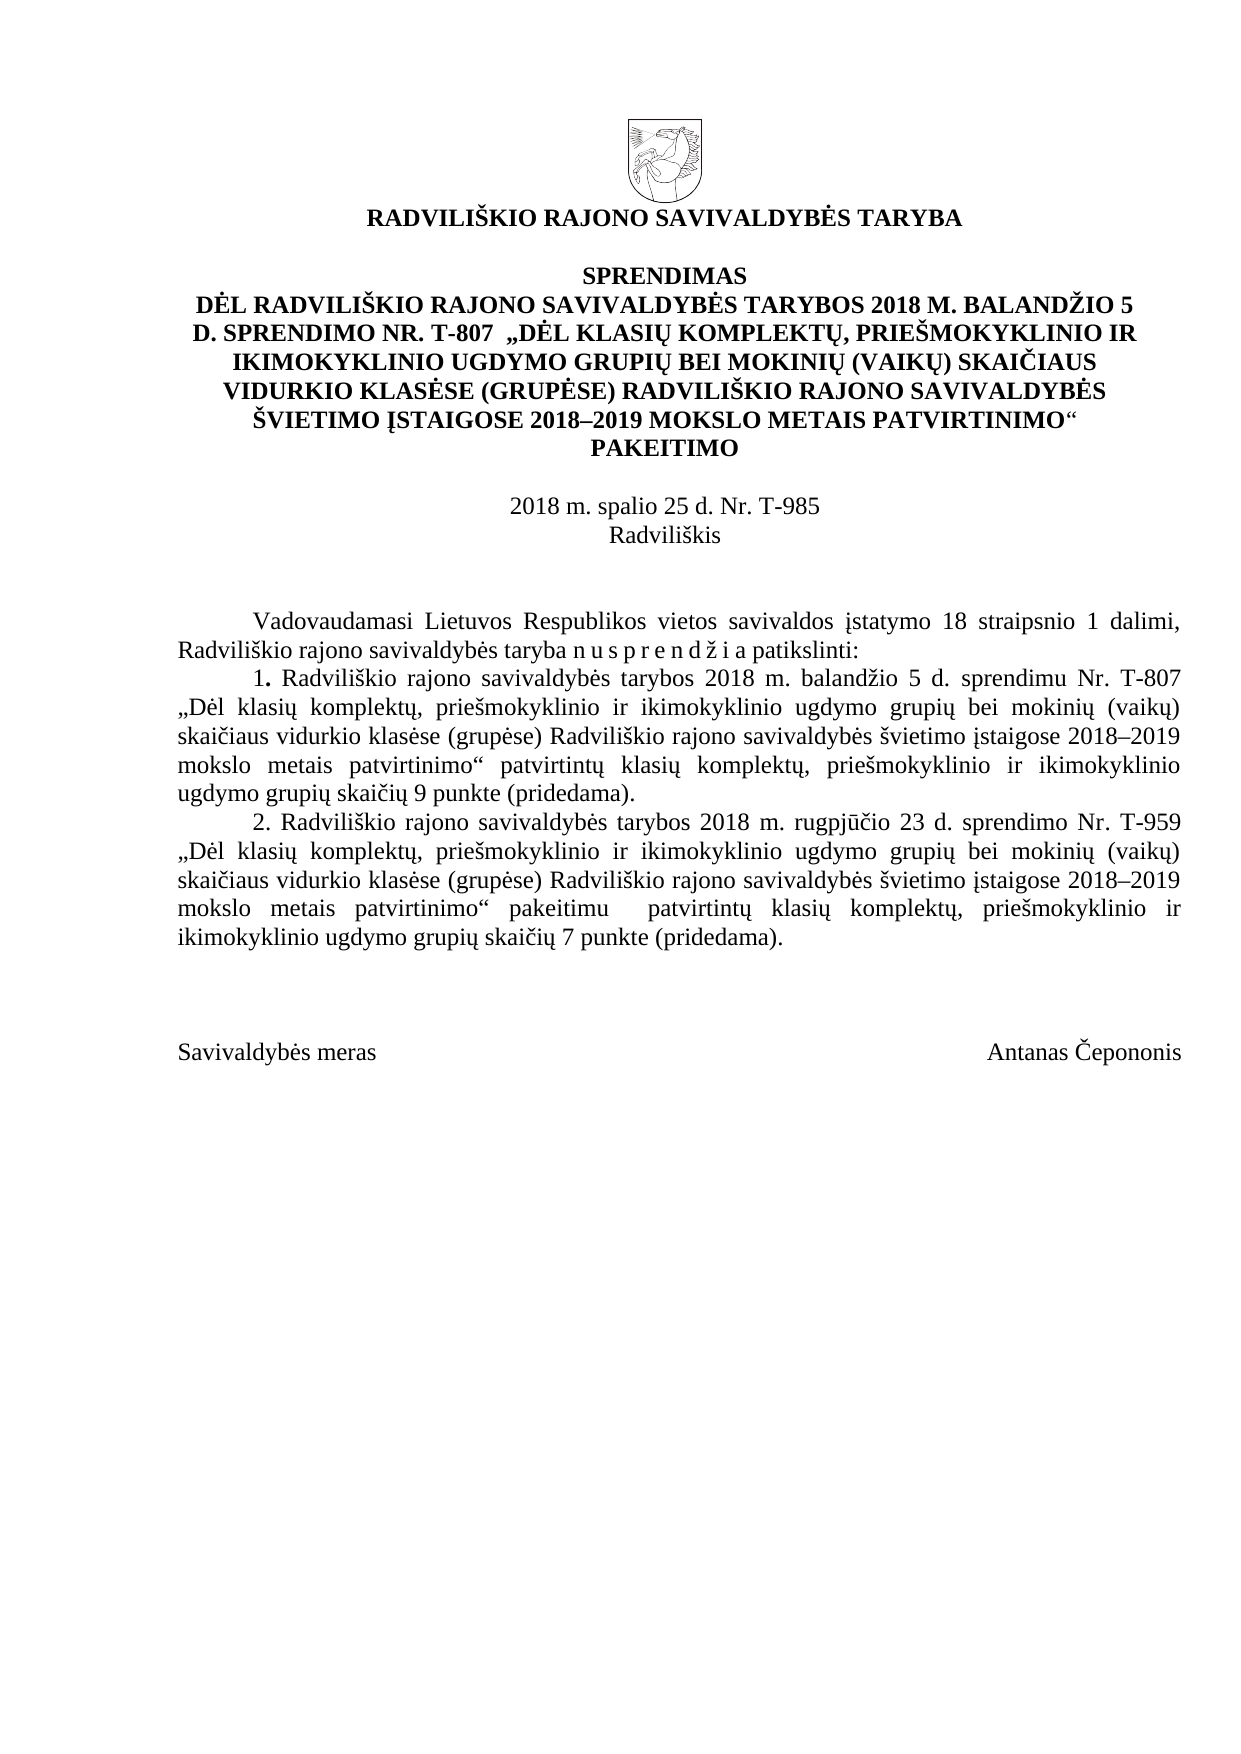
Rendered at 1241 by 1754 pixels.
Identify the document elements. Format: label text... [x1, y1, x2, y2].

text 1. Radviliškio rajono savivaldybės tarybos 2018 m. balandžio 5 d. sprendimu Nr. T-807 „Dėl klasių komplektų, priešmokyklinio ir ikimokyklinio ugdymo grupių bei mokinių (vaikų) skaičiaus vidurkio klasėse (grupėse) Radviliškio rajono savivaldybės švietimo įstaigose 2018–2019 mokslo metais patvirtinimo“ patvirtintų klasių komplektų, priešmokyklinio ir ikimokyklinio ugdymo grupių skaičių 9 punkte (pridedama). [177, 663, 1181, 807]
text SPRENDIMAS [177, 261, 1152, 290]
text RADVILIŠKIO RAJONO SAVIVALDYBĖS TARYBA [177, 203, 1152, 232]
text 2018 m. spalio 25 d. Nr. T-985 [177, 491, 1152, 520]
text 2. Radviliškio rajono savivaldybės tarybos 2018 m. rugpjūčio 23 d. sprendimo Nr. T-959 „Dėl klasių komplektų, priešmokyklinio ir ikimokyklinio ugdymo grupių bei mokinių (vaikų) skaičiaus vidurkio klasėse (grupėse) Radviliškio rajono savivaldybės švietimo įstaigose 2018–2019 mokslo metais patvirtinimo“ pakeitimu patvirtintų klasių komplektų, priešmokyklinio ir ikimokyklinio ugdymo grupių skaičių 7 punkte (pridedama). [177, 807, 1181, 951]
text Vadovaudamasi Lietuvos Respublikos vietos savivaldos įstatymo 18 straipsnio 1 dalimi, Radviliškio rajono savivaldybės taryba nusprendžia patikslinti: [177, 606, 1181, 663]
text Radviliškis [177, 520, 1152, 548]
text DĖL RADVILIŠKIO RAJONO SAVIVALDYBĖS TARYBOS 2018 M. BALANDŽIO 5 D. SPRENDIMO NR. T-807 „DĖL KLASIŲ KOMPLEKTŲ, PRIEŠMOKYKLINIO IR IKIMOKYKLINIO UGDYMO GRUPIŲ BEI MOKINIŲ (VAIKŲ) SKAIČIAUS VIDURKIO KLASĖSE (GRUPĖSE) RADVILIŠKIO RAJONO SAVIVALDYBĖS ŠVIETIMO ĮSTAIGOSE 2018–2019 MOKSLO METAIS PATVIRTINIMO“ PAKEITIMO [177, 290, 1152, 462]
text Savivaldybės meras Antanas Čepononis [177, 1037, 1240, 1066]
